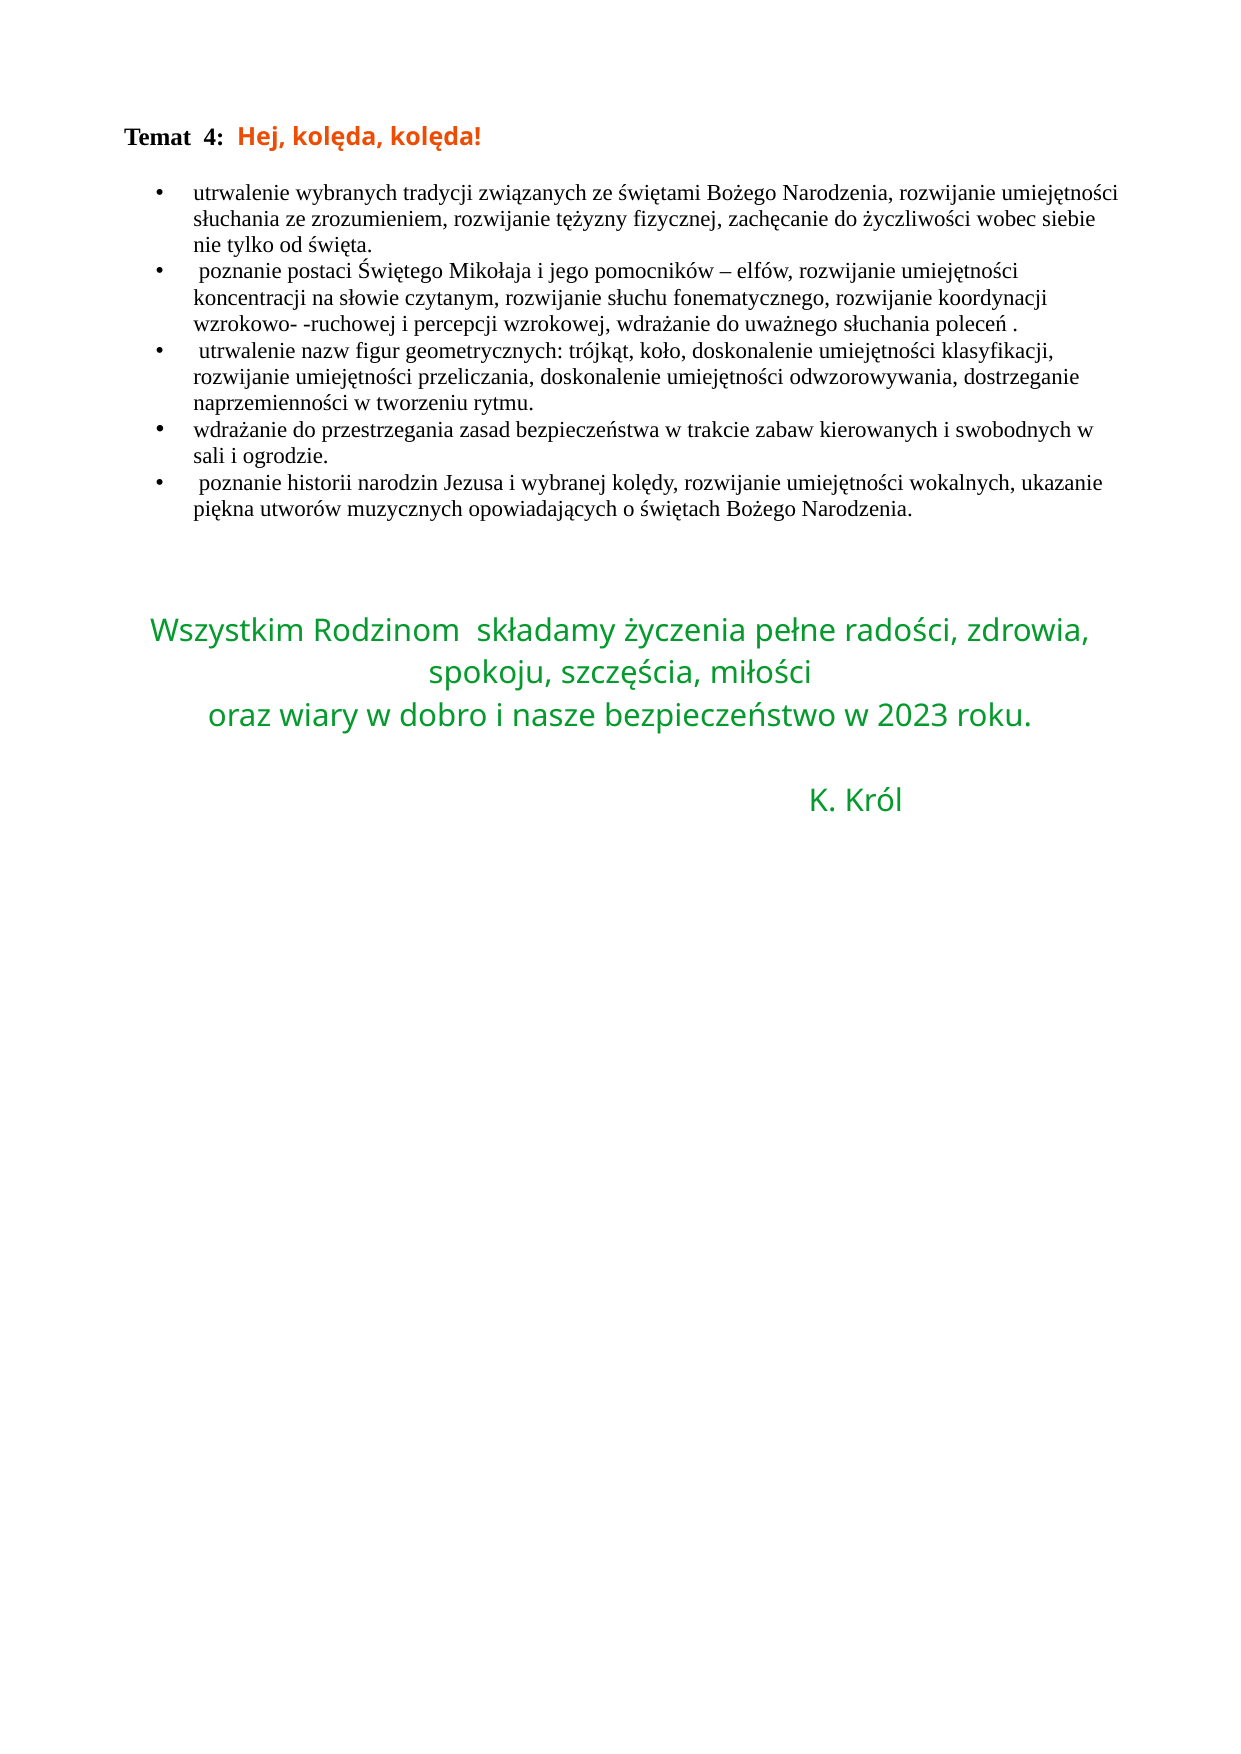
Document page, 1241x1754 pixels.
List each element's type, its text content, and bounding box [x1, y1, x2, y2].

text K. Król [118, 778, 1122, 821]
list poznanie postaci Świętego Mikołaja i jego pomocników – elfów, rozwijanie umiejętności koncentracji na słowie czytanym, rozwijanie słuchu fonematycznego, rozwijanie koordynacji wzrokowo- -ruchowej i percepcji wzrokowej, wdrażanie do uważnego słuchania poleceń . [156, 258, 1122, 337]
list poznanie historii narodzin Jezusa i wybranej kolędy, rozwijanie umiejętności wokalnych, ukazanie piękna utworów muzycznych opowiadających o świętach Bożego Narodzenia. [156, 469, 1122, 522]
list wdrażanie do przestrzegania zasad bezpieczeństwa w trakcie zabaw kierowanych i swobodnych w sali i ogrodzie. [156, 416, 1122, 469]
text Wszystkim Rodzinom składamy życzenia pełne radości, zdrowia, spokoju, szczęścia, miłości [118, 608, 1122, 693]
list utrwalenie wybranych tradycji związanych ze świętami Bożego Narodzenia, rozwijanie umiejętności słuchania ze zrozumieniem, rozwijanie tężyzny fizycznej, zachęcanie do życzliwości wobec siebie nie tylko od święta. [156, 178, 1122, 258]
text oraz wiary w dobro i nasze bezpieczeństwo w 2023 roku. [118, 693, 1122, 736]
list utrwalenie nazw figur geometrycznych: trójkąt, koło, doskonalenie umiejętności klasyfikacji, rozwijanie umiejętności przeliczania, doskonalenie umiejętności odwzorowywania, dostrzeganie naprzemienności w tworzeniu rytmu. [156, 337, 1122, 416]
text Temat 4: Hej, kolęda, kolęda! [118, 118, 1122, 152]
